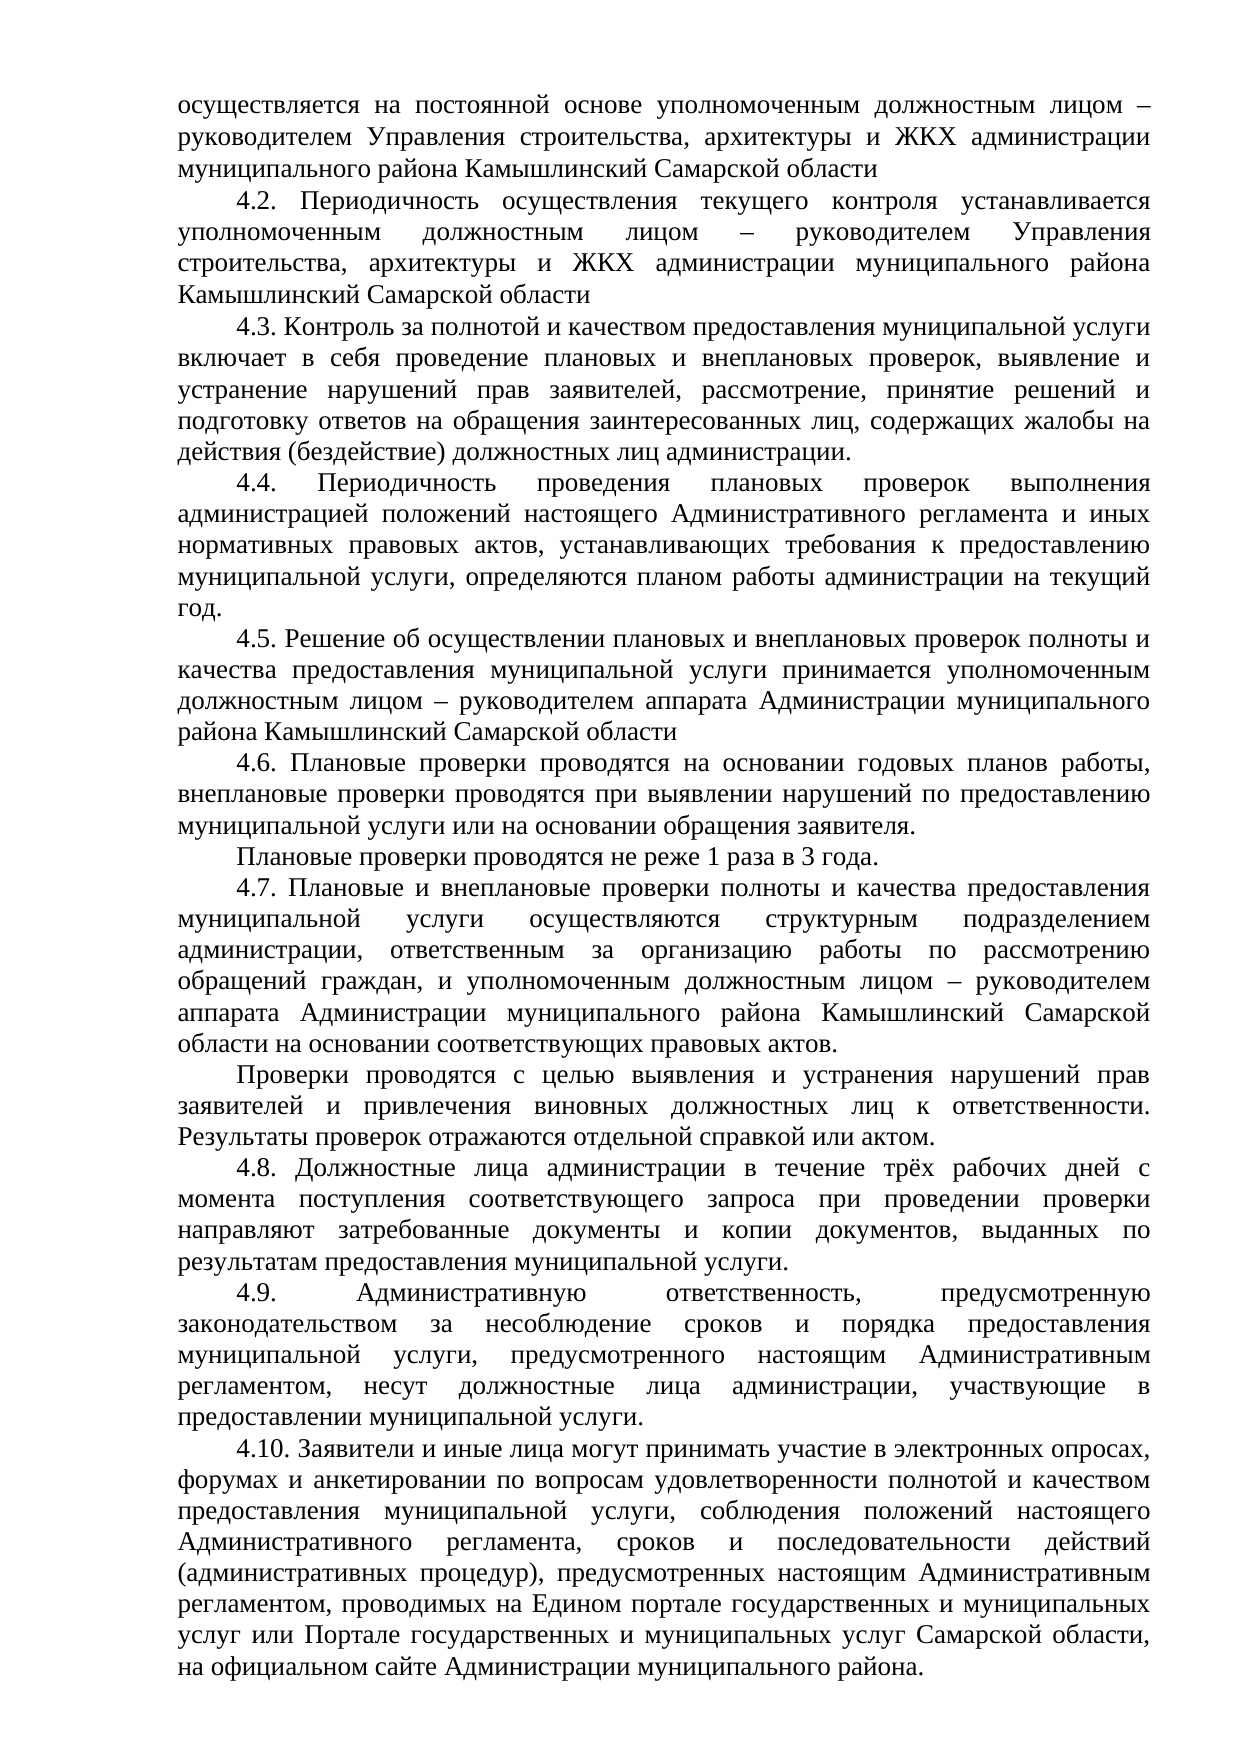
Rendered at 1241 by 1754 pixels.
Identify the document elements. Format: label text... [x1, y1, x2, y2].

text 4.7. Плановые и внеплановые проверки полноты и качества предоставления муниципальной услуги осуществляются структурным подразделением администрации, ответственным за организацию работы по рассмотрению обращений граждан, и уполномоченным должностным лицом – руководителем аппарата Администрации муниципального района Камышлинский Самарской области на основании соответствующих правовых актов. [177, 871, 1152, 1058]
text 4.3. Контроль за полнотой и качеством предоставления муниципальной услуги включает в себя проведение плановых и внеплановых проверок, выявление и устранение нарушений прав заявителей, рассмотрение, принятие решений и подготовку ответов на обращения заинтересованных лиц, содержащих жалобы на действия (бездействие) должностных лиц администрации. [177, 310, 1152, 466]
text 4.8. Должностные лица администрации в течение трёх рабочих дней с момента поступления соответствующего запроса при проведении проверки направляют затребованные документы и копии документов, выданных по результатам предоставления муниципальной услуги. [177, 1151, 1152, 1276]
text осуществляется на постоянной основе уполномоченным должностным лицом – руководителем Управления строительства, архитектуры и ЖКХ администрации муниципального района Камышлинский Самарской области [177, 89, 1152, 184]
text 4.9. Административную ответственность, предусмотренную законодательством за несоблюдение сроков и порядка предоставления муниципальной услуги, предусмотренного настоящим Административным регламентом, несут должностные лица администрации, участвующие в предоставлении муниципальной услуги. [177, 1276, 1152, 1432]
text 4.5. Решение об осуществлении плановых и внеплановых проверок полноты и качества предоставления муниципальной услуги принимается уполномоченным должностным лицом – руководителем аппарата Администрации муниципального района Камышлинский Самарской области [177, 622, 1152, 746]
text 4.6. Плановые проверки проводятся на основании годовых планов работы, внеплановые проверки проводятся при выявлении нарушений по предоставлению муниципальной услуги или на основании обращения заявителя. [177, 746, 1152, 840]
text 4.2. Периодичность осуществления текущего контроля устанавливается уполномоченным должностным лицом – руководителем Управления строительства, архитектуры и ЖКХ администрации муниципального района Камышлинский Самарской области [177, 184, 1152, 310]
text Плановые проверки проводятся не реже 1 раза в 3 года. [177, 840, 1152, 871]
text 4.10. Заявители и иные лица могут принимать участие в электронных опросах, форумах и анкетировании по вопросам удовлетворенности полнотой и качеством предоставления муниципальной услуги, соблюдения положений настоящего Административного регламента, сроков и последовательности действий (административных процедур), предусмотренных настоящим Административным регламентом, проводимых на Едином портале государственных и муниципальных услуг или Портале государственных и муниципальных услуг Самарской области, на официальном сайте Администрации муниципального района. [177, 1432, 1152, 1681]
text Проверки проводятся с целью выявления и устранения нарушений прав заявителей и привлечения виновных должностных лиц к ответственности. Результаты проверок отражаются отдельной справкой или актом. [177, 1058, 1152, 1151]
text 4.4. Периодичность проведения плановых проверок выполнения администрацией положений настоящего Административного регламента и иных нормативных правовых актов, устанавливающих требования к предоставлению муниципальной услуги, определяются планом работы администрации на текущий год. [177, 466, 1152, 622]
